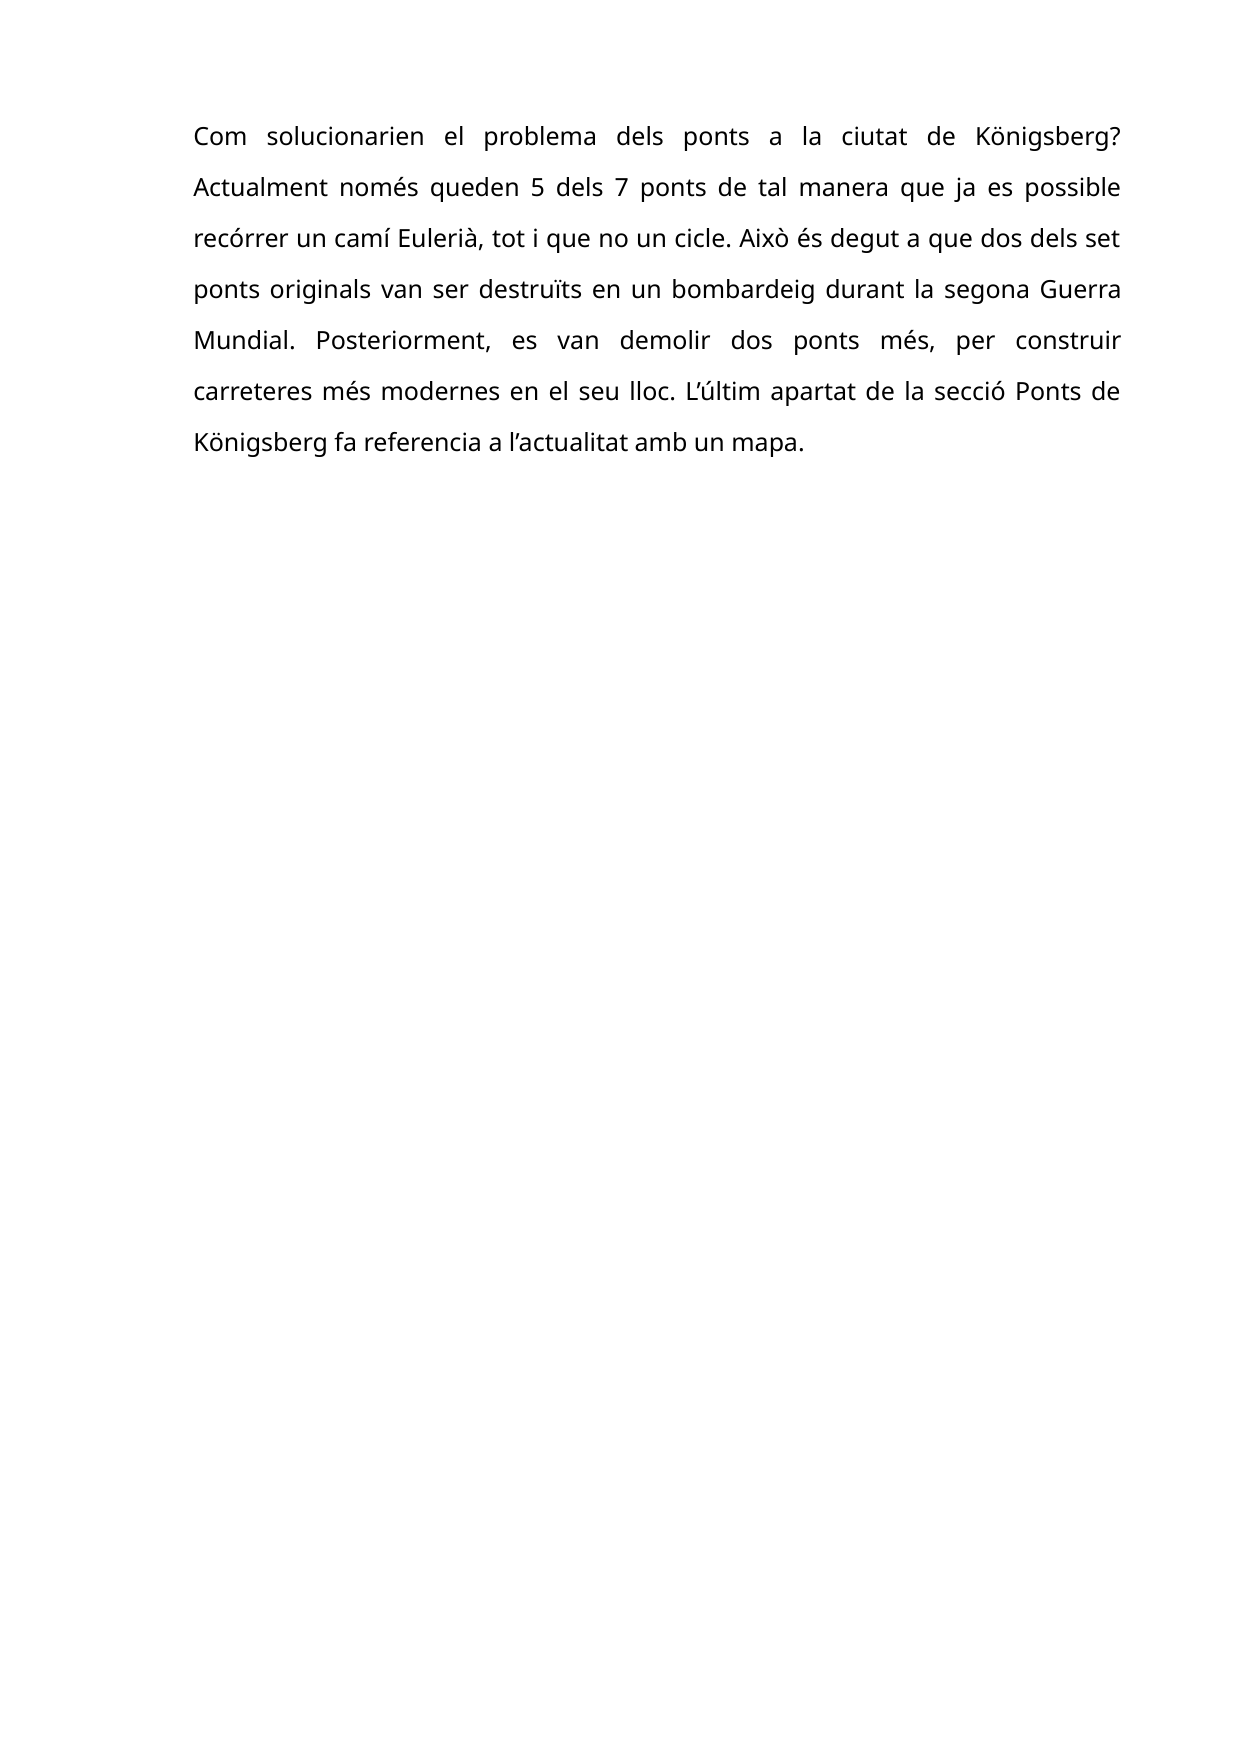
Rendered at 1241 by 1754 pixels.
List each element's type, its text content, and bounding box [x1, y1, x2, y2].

list Com solucionarien el problema dels ponts a la ciutat de Königsberg? Actualment només queden 5 dels 7 ponts de tal manera que ja es possible recórrer un camí Eulerià, tot i que no un cicle. Això és degut a que dos dels set ponts originals van ser destruïts en un bombardeig durant la segona Guerra Mundial. Posteriorment, es van demolir dos ponts més, per construir carreteres més modernes en el seu lloc. L’últim apartat de la secció Ponts de Königsberg fa referencia a l’actualitat amb un mapa. [156, 118, 1122, 458]
